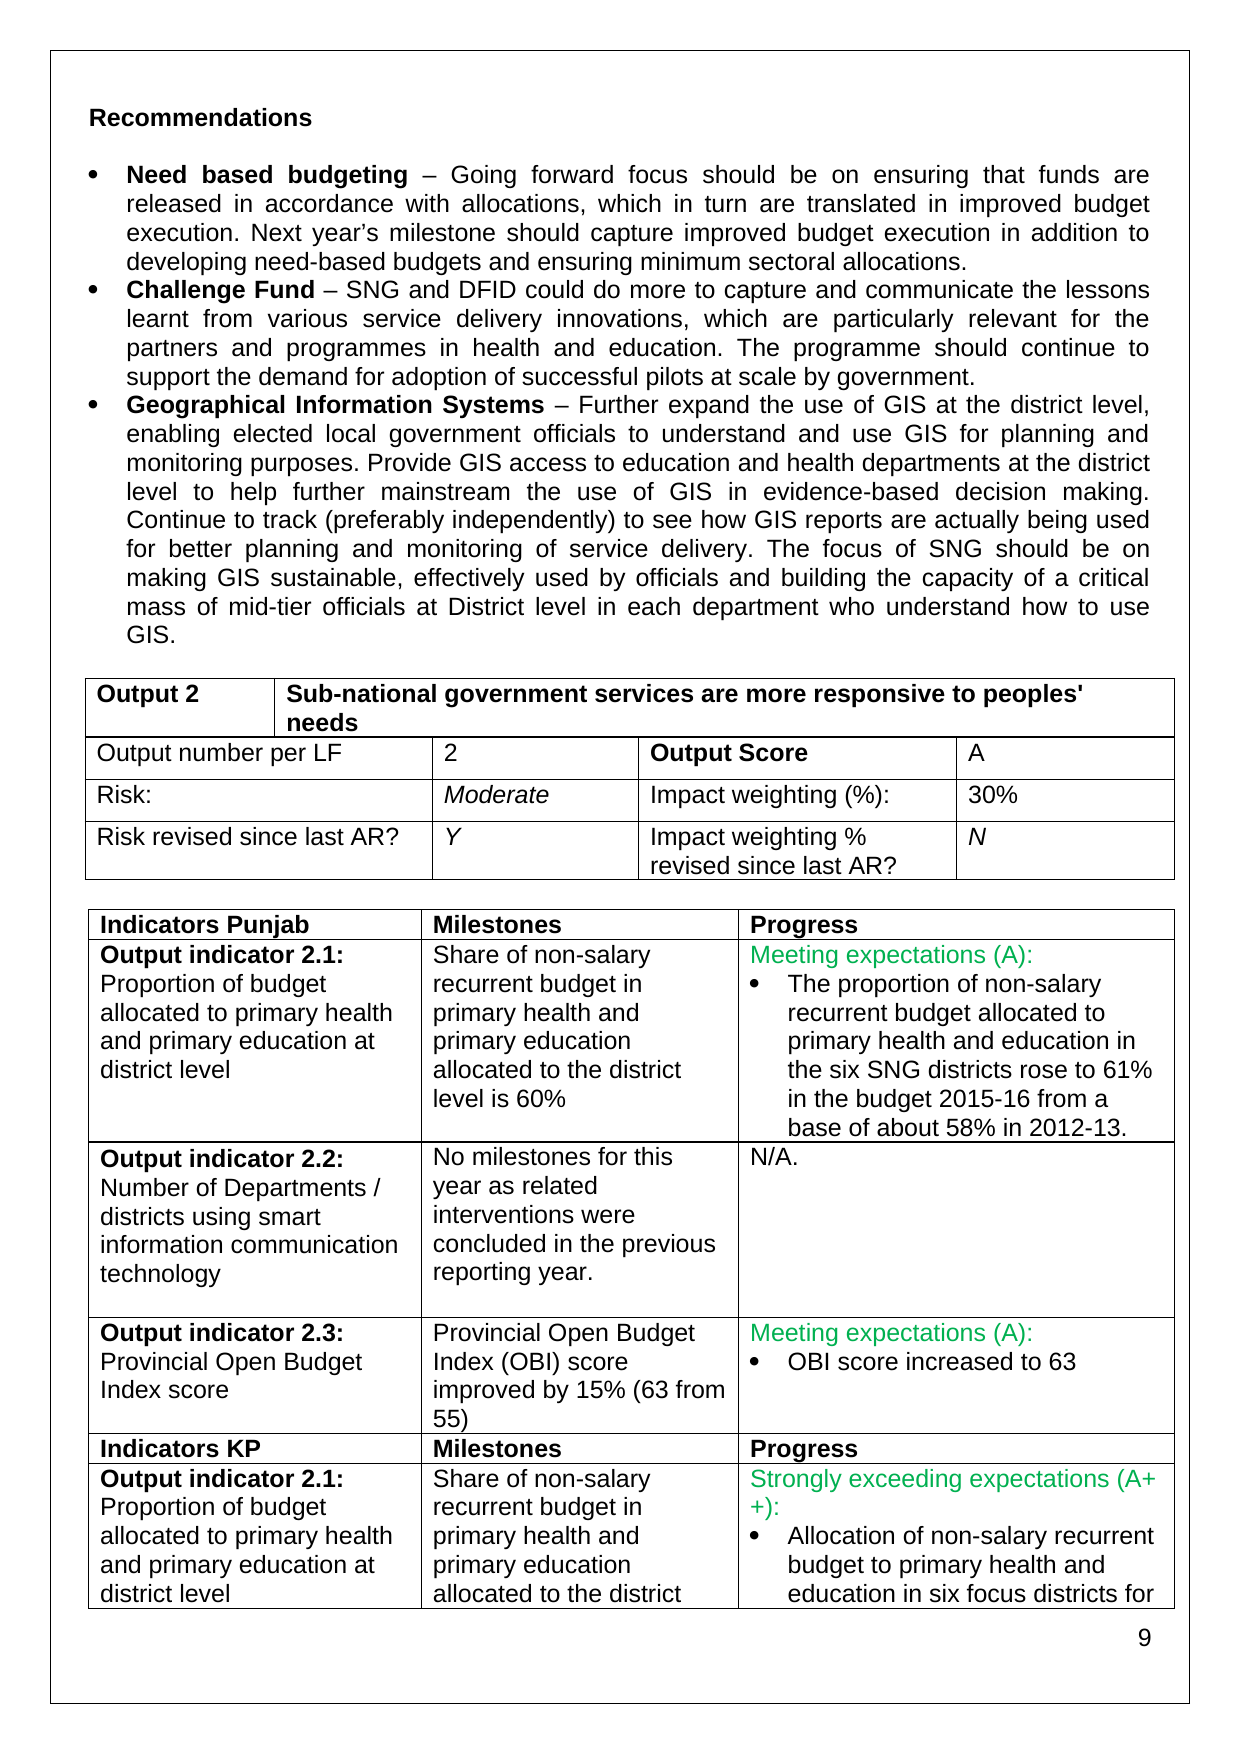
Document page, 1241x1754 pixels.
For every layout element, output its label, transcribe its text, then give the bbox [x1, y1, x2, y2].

table_cell 2 [433, 738, 638, 779]
table_cell Risk revised since last AR? [86, 822, 432, 879]
list Geographical Information Systems – Further expand the use of GIS at the district level, enabling elected local government officials to understand and use GIS for planning and monitoring purposes. Provide GIS access to education and health departments at the district level to help further mainstream the use of GIS in evidence-based decision making. Continue to track (preferably independently) to see how GIS reports are actually being used for better planning and monitoring of service delivery. The focus of SNG should be on making GIS sustainable, effectively used by officials and building the capacity of a critical mass of mid-tier officials at District level in each department who understand how to use GIS. [89, 390, 1152, 649]
table_cell Output indicator 2.1: Proportion of budget allocated to primary health and primary education at district level [89, 1464, 421, 1607]
table_cell Y [433, 822, 638, 879]
list Challenge Fund – SNG and DFID could do more to capture and communicate the lessons learnt from various service delivery innovations, which are particularly relevant for the partners and programmes in health and education. The programme should continue to support the demand for adoption of successful pilots at scale by government. [89, 275, 1152, 390]
table_cell Meeting expectations (A): OBI score increased to 63 [739, 1318, 1174, 1433]
table_cell Provincial Open Budget Index (OBI) score improved by 15% (63 from 55) [422, 1318, 738, 1433]
table_header Indicators Punjab [89, 910, 421, 939]
table_cell Progress [739, 1434, 1174, 1462]
table_cell Indicators KP [89, 1434, 421, 1462]
table_cell Output indicator 2.2: Number of Departments / districts using smart information communication technology [89, 1143, 421, 1317]
table_header Milestones [422, 910, 738, 939]
table_cell Share of non-salary recurrent budget in primary health and primary education allocated to the district level is 60% [422, 940, 738, 1141]
table_cell Output number per LF [86, 738, 432, 779]
table_cell Output indicator 2.1: Proportion of budget allocated to primary health and primary education at district level [89, 940, 421, 1141]
table_cell Output Score [639, 738, 956, 779]
table_cell N/A. [739, 1143, 1174, 1317]
table_cell A [957, 738, 1174, 779]
table_cell Moderate [433, 780, 638, 821]
table_header Output 2 [86, 679, 274, 736]
table_cell Meeting expectations (A): The proportion of non-salary recurrent budget allocated to primary health and education in the six SNG districts rose to 61% in the budget 2015-16 from a base of about 58% in 2012-13. [739, 940, 1174, 1141]
table_cell Milestones [422, 1434, 738, 1462]
table_cell Impact weighting % revised since last AR? [639, 822, 956, 879]
table_cell Impact weighting (%): [639, 780, 956, 821]
table_header Sub-national government services are more responsive to peoples' needs [275, 679, 1174, 736]
list Need based budgeting – Going forward focus should be on ensuring that funds are released in accordance with allocations, which in turn are translated in improved budget execution. Next year’s milestone should capture improved budget execution in addition to developing need-based budgets and ensuring minimum sectoral allocations. [89, 160, 1152, 275]
table_cell No milestones for this year as related interventions were concluded in the previous reporting year. [422, 1143, 738, 1317]
table_cell 30% [957, 780, 1174, 821]
table_cell Risk: [86, 780, 432, 821]
table_cell Output indicator 2.3: Provincial Open Budget Index score [89, 1318, 421, 1433]
table_cell Share of non-salary recurrent budget in primary health and primary education allocated to the district [422, 1464, 738, 1607]
text Recommendations [89, 103, 1152, 131]
table_header Progress [739, 910, 1174, 939]
table_cell N [957, 822, 1174, 879]
table_cell Strongly exceeding expectations (A++): Allocation of non-salary recurrent budget to primary health and education in six focus districts for [739, 1464, 1174, 1607]
